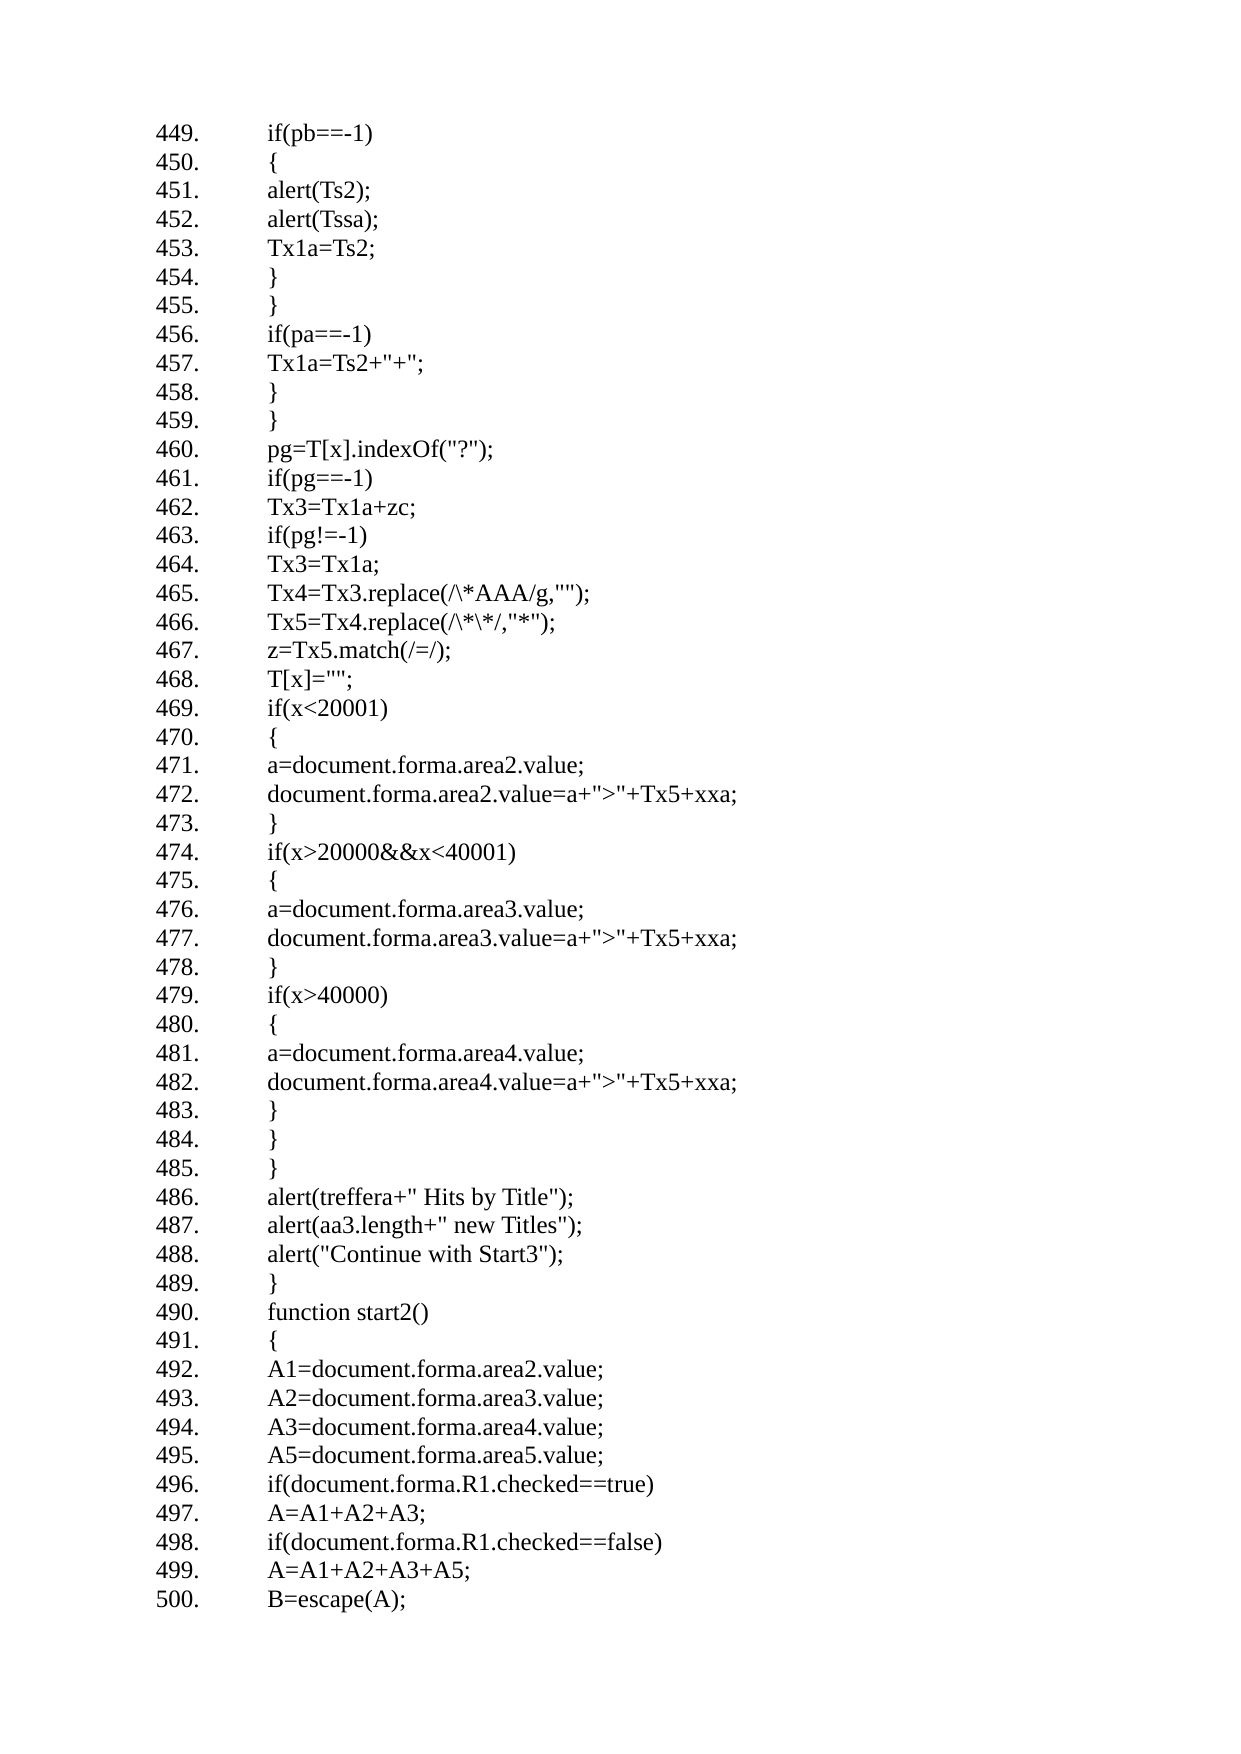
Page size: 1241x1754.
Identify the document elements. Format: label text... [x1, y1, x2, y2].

list } [156, 1096, 1122, 1124]
list B=escape(A); [156, 1584, 1122, 1613]
list } [156, 1153, 1122, 1182]
list T[x]=""; [156, 664, 1122, 693]
list if(pa==-1) [156, 319, 1122, 348]
list } [156, 262, 1122, 291]
list { [156, 147, 1122, 176]
list if(x<20001) [156, 693, 1122, 722]
list Tx3=Tx1a+zc; [156, 492, 1122, 521]
list } [156, 1124, 1122, 1153]
list { [156, 1326, 1122, 1354]
list pg=T[x].indexOf("?"); [156, 434, 1122, 463]
list z=Tx5.match(/=/); [156, 636, 1122, 664]
list alert(treffera+" Hits by Title"); [156, 1182, 1122, 1211]
list } [156, 406, 1122, 434]
list } [156, 1268, 1122, 1297]
list { [156, 722, 1122, 751]
list Tx4=Tx3.replace(/\*AAA/g,""); [156, 578, 1122, 607]
list } [156, 808, 1122, 837]
list alert(Ts2); [156, 176, 1122, 204]
list Tx3=Tx1a; [156, 549, 1122, 578]
list if(document.forma.R1.checked==true) [156, 1469, 1122, 1498]
list document.forma.area2.value=a+">"+Tx5+xxa; [156, 779, 1122, 808]
list if(x>20000&&x<40001) [156, 837, 1122, 866]
list A3=document.forma.area4.value; [156, 1412, 1122, 1441]
list alert(aa3.length+" new Titles"); [156, 1211, 1122, 1239]
list alert("Continue with Start3"); [156, 1239, 1122, 1268]
list if(pg==-1) [156, 463, 1122, 492]
list { [156, 866, 1122, 894]
list A1=document.forma.area2.value; [156, 1354, 1122, 1383]
list a=document.forma.area2.value; [156, 751, 1122, 779]
list } [156, 291, 1122, 319]
list Tx1a=Ts2+"+"; [156, 348, 1122, 377]
list if(document.forma.R1.checked==false) [156, 1527, 1122, 1556]
list { [156, 1009, 1122, 1038]
list if(pb==-1) [156, 118, 1122, 147]
list A=A1+A2+A3+A5; [156, 1556, 1122, 1584]
list if(x>40000) [156, 981, 1122, 1009]
list A2=document.forma.area3.value; [156, 1383, 1122, 1412]
list document.forma.area3.value=a+">"+Tx5+xxa; [156, 923, 1122, 952]
list Tx1a=Ts2; [156, 233, 1122, 262]
list A=A1+A2+A3; [156, 1498, 1122, 1527]
list if(pg!=-1) [156, 521, 1122, 549]
list Tx5=Tx4.replace(/\*\*/,"*"); [156, 607, 1122, 636]
list a=document.forma.area3.value; [156, 894, 1122, 923]
list alert(Tssa); [156, 204, 1122, 233]
list A5=document.forma.area5.value; [156, 1441, 1122, 1469]
list } [156, 377, 1122, 406]
list document.forma.area4.value=a+">"+Tx5+xxa; [156, 1067, 1122, 1096]
list function start2() [156, 1297, 1122, 1326]
list a=document.forma.area4.value; [156, 1038, 1122, 1067]
list } [156, 952, 1122, 981]
